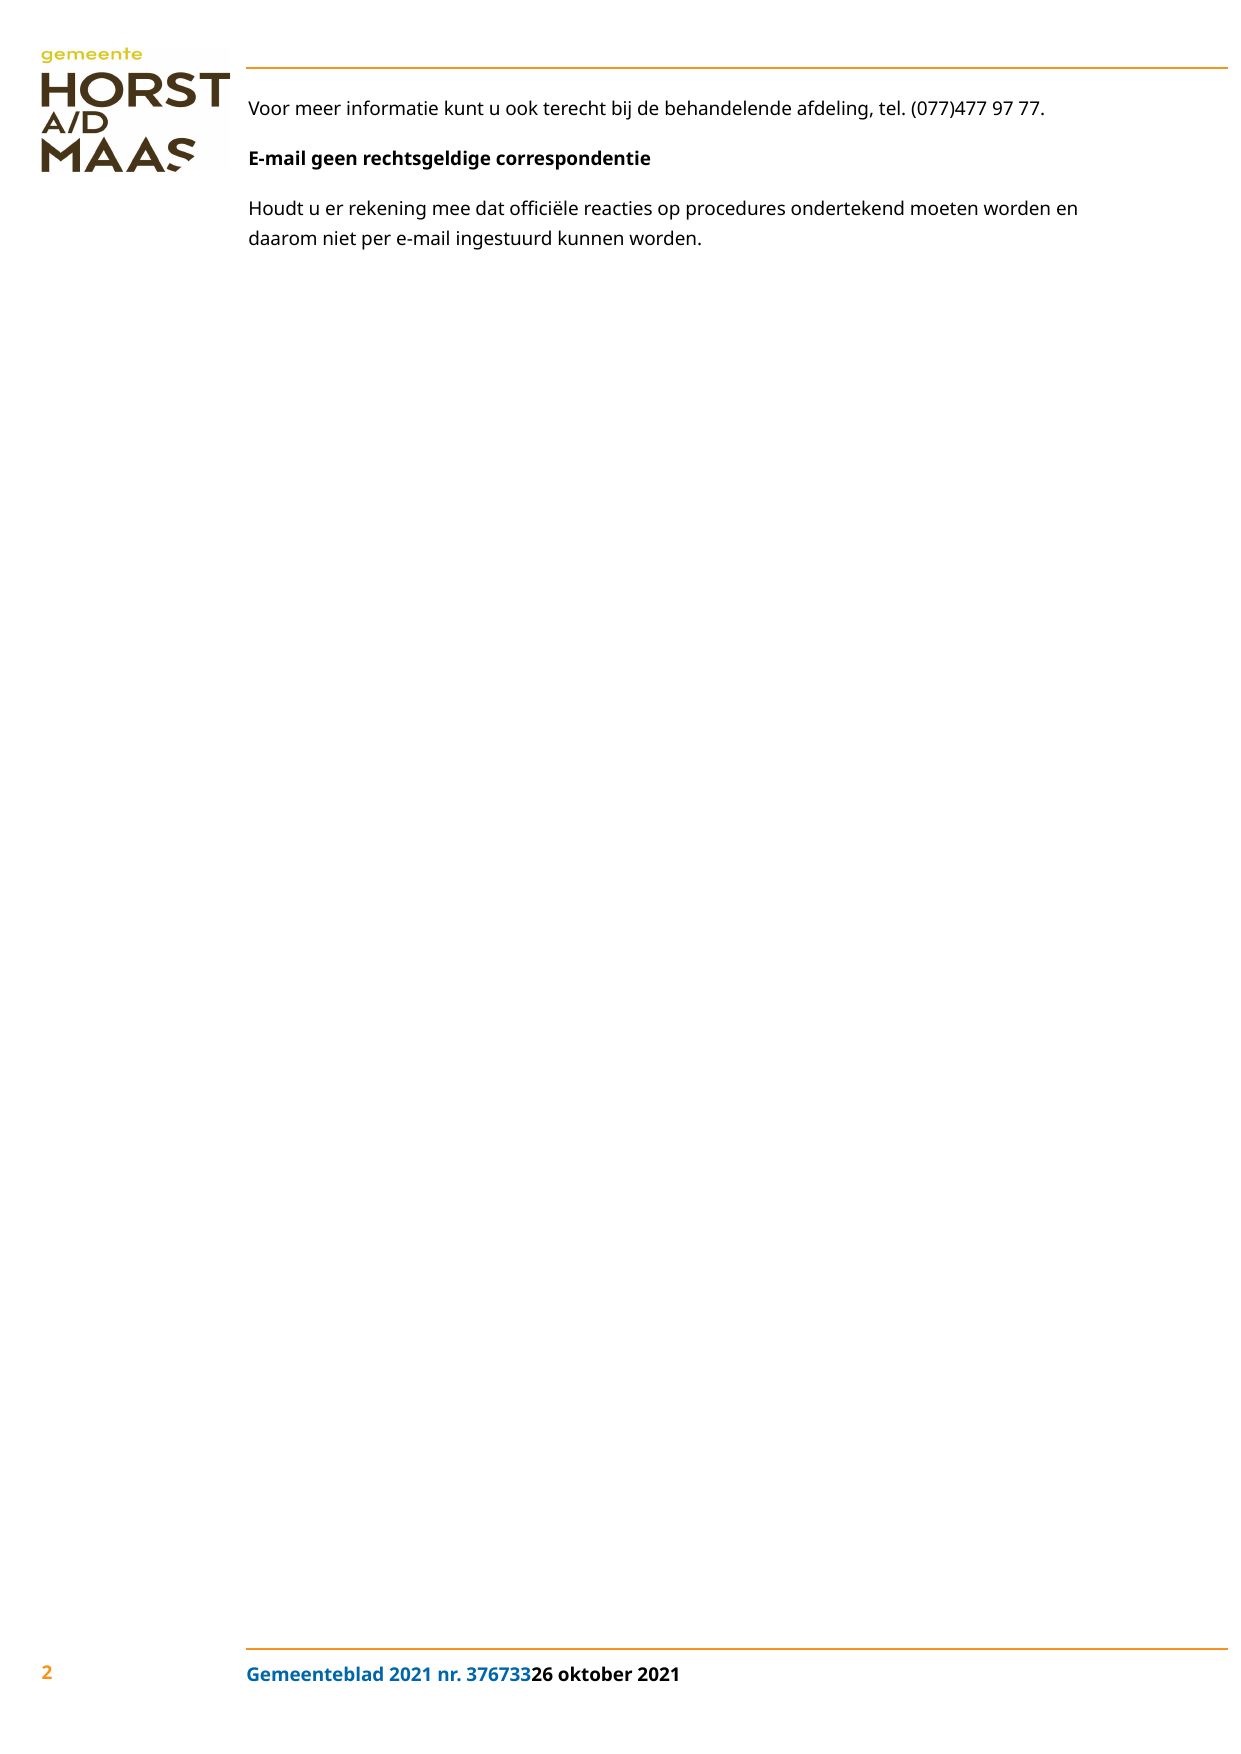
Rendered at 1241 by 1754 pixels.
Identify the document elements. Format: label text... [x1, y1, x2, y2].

text Voor meer informatie kunt u ook terecht bij de behandelende afdeling, tel. (077)477 97 77. [248, 95, 1152, 121]
text Houdt u er rekening mee dat officiële reacties op procedures ondertekend moeten worden en daarom niet per e-mail ingestuurd kunnen worden. [248, 196, 1152, 251]
picture [41, 47, 231, 172]
text E-mail geen rechtsgeldige correspondentie [248, 145, 1152, 171]
